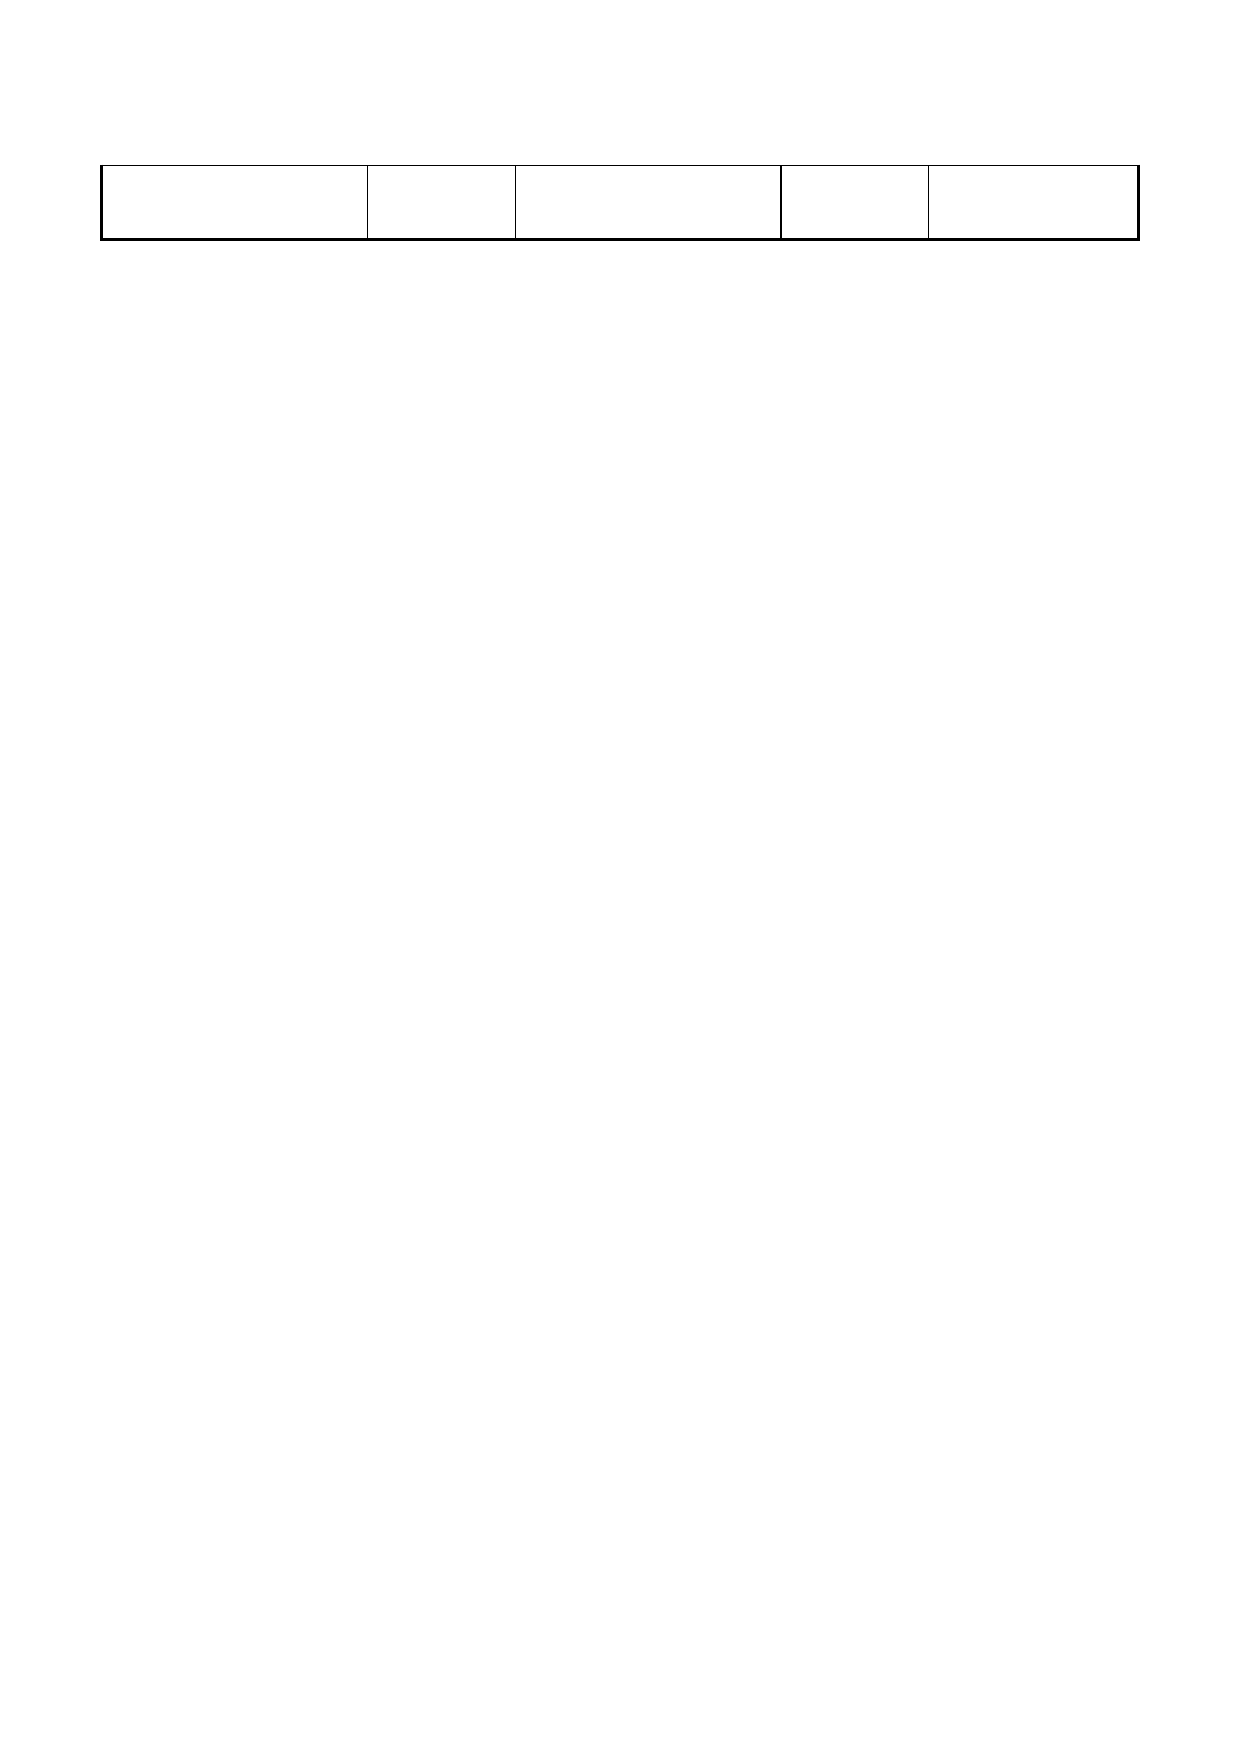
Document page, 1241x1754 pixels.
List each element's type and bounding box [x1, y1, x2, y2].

table_cell [516, 166, 780, 238]
table_cell [103, 166, 367, 238]
table_cell [368, 166, 515, 238]
table_cell [782, 166, 928, 238]
table_cell [929, 166, 1137, 238]
